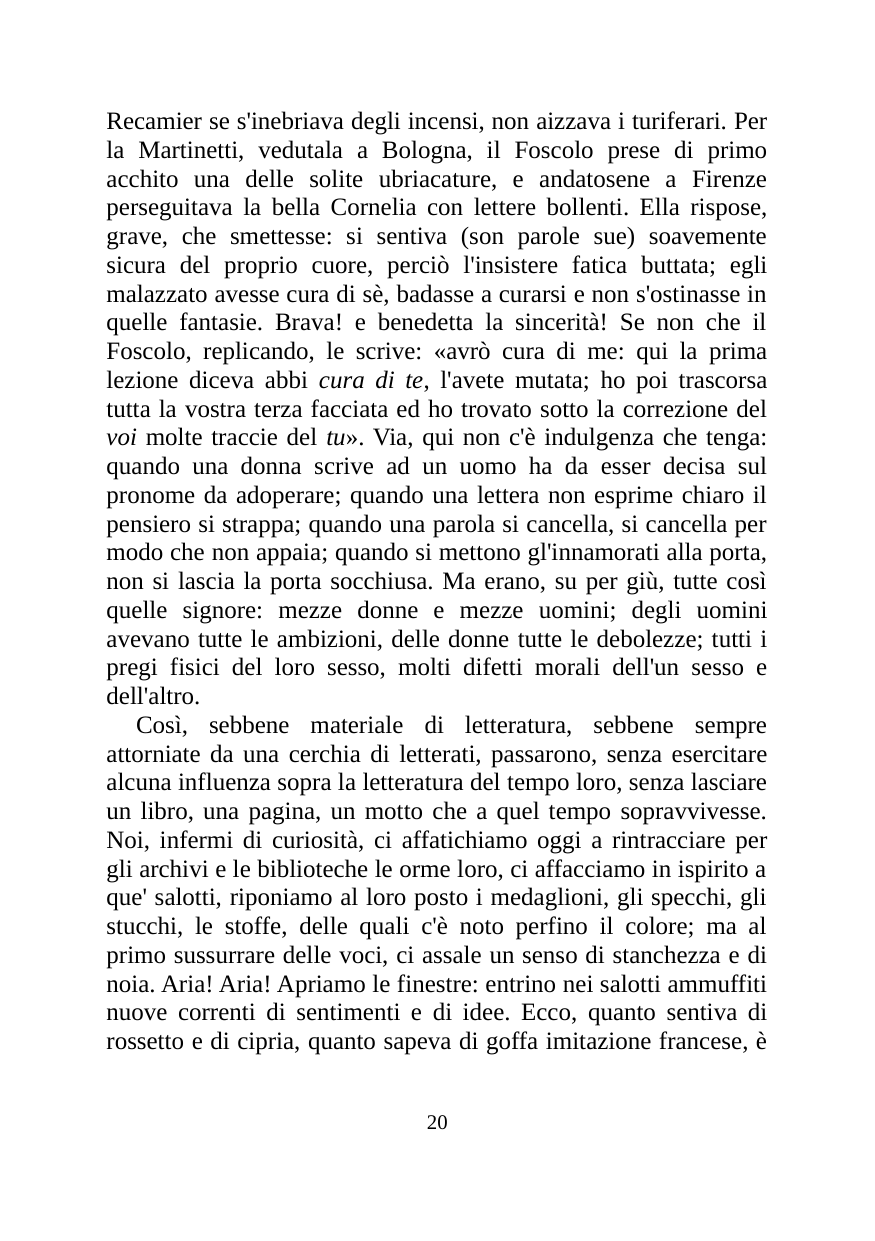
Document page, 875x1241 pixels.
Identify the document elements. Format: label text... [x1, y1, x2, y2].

text Recamier se s'inebriava degli incensi, non aizzava i turiferari. Per la Martinetti, vedutala a Bologna, il Foscolo prese di primo acchito una delle solite ubriacature, e andatosene a Firenze perseguitava la bella Cornelia con lettere bollenti. Ella rispose, grave, che smettesse: si sentiva (son parole sue) soavemente sicura del proprio cuore, perciò l'insistere fatica buttata; egli malazzato avesse cura di sè, badasse a curarsi e non s'ostinasse in quelle fantasie. Brava! e benedetta la sincerità! Se non che il Foscolo, replicando, le scrive: «avrò cura di me: qui la prima lezione diceva abbi cura di te, l'avete mutata; ho poi trascorsa tutta la vostra terza facciata ed ho trovato sotto la correzione del voi molte traccie del tu». Via, qui non c'è indulgenza che tenga: quando una donna scrive ad un uomo ha da esser decisa sul pronome da adoperare; quando una lettera non esprime chiaro il pensiero si strappa; quando una parola si cancella, si cancella per modo che non appaia; quando si mettono gl'innamorati alla porta, non si lascia la porta socchiusa. Ma erano, su per giù, tutte così quelle signore: mezze donne e mezze uomini; degli uomini avevano tutte le ambizioni, delle donne tutte le debolezze; tutti i pregi fisici del loro sesso, molti difetti morali dell'un sesso e dell'altro. [106, 106, 768, 710]
text Così, sebbene materiale di letteratura, sebbene sempre attorniate da una cerchia di letterati, passarono, senza esercitare alcuna influenza sopra la letteratura del tempo loro, senza lasciare un libro, una pagina, un motto che a quel tempo sopravvivesse. Noi, infermi di curiosità, ci affatichiamo oggi a rintracciare per gli archivi e le biblioteche le orme loro, ci affacciamo in ispirito a que' salotti, riponiamo al loro posto i medaglioni, gli specchi, gli stucchi, le stoffe, delle quali c'è noto perfino il colore; ma al primo sussurrare delle voci, ci assale un senso di stanchezza e di noia. Aria! Aria! Apriamo le finestre: entrino nei salotti ammuffiti nuove correnti di sentimenti e di idee. Ecco, quanto sentiva di rossetto e di cipria, quanto sapeva di goffa imitazione francese, è [106, 710, 768, 1055]
